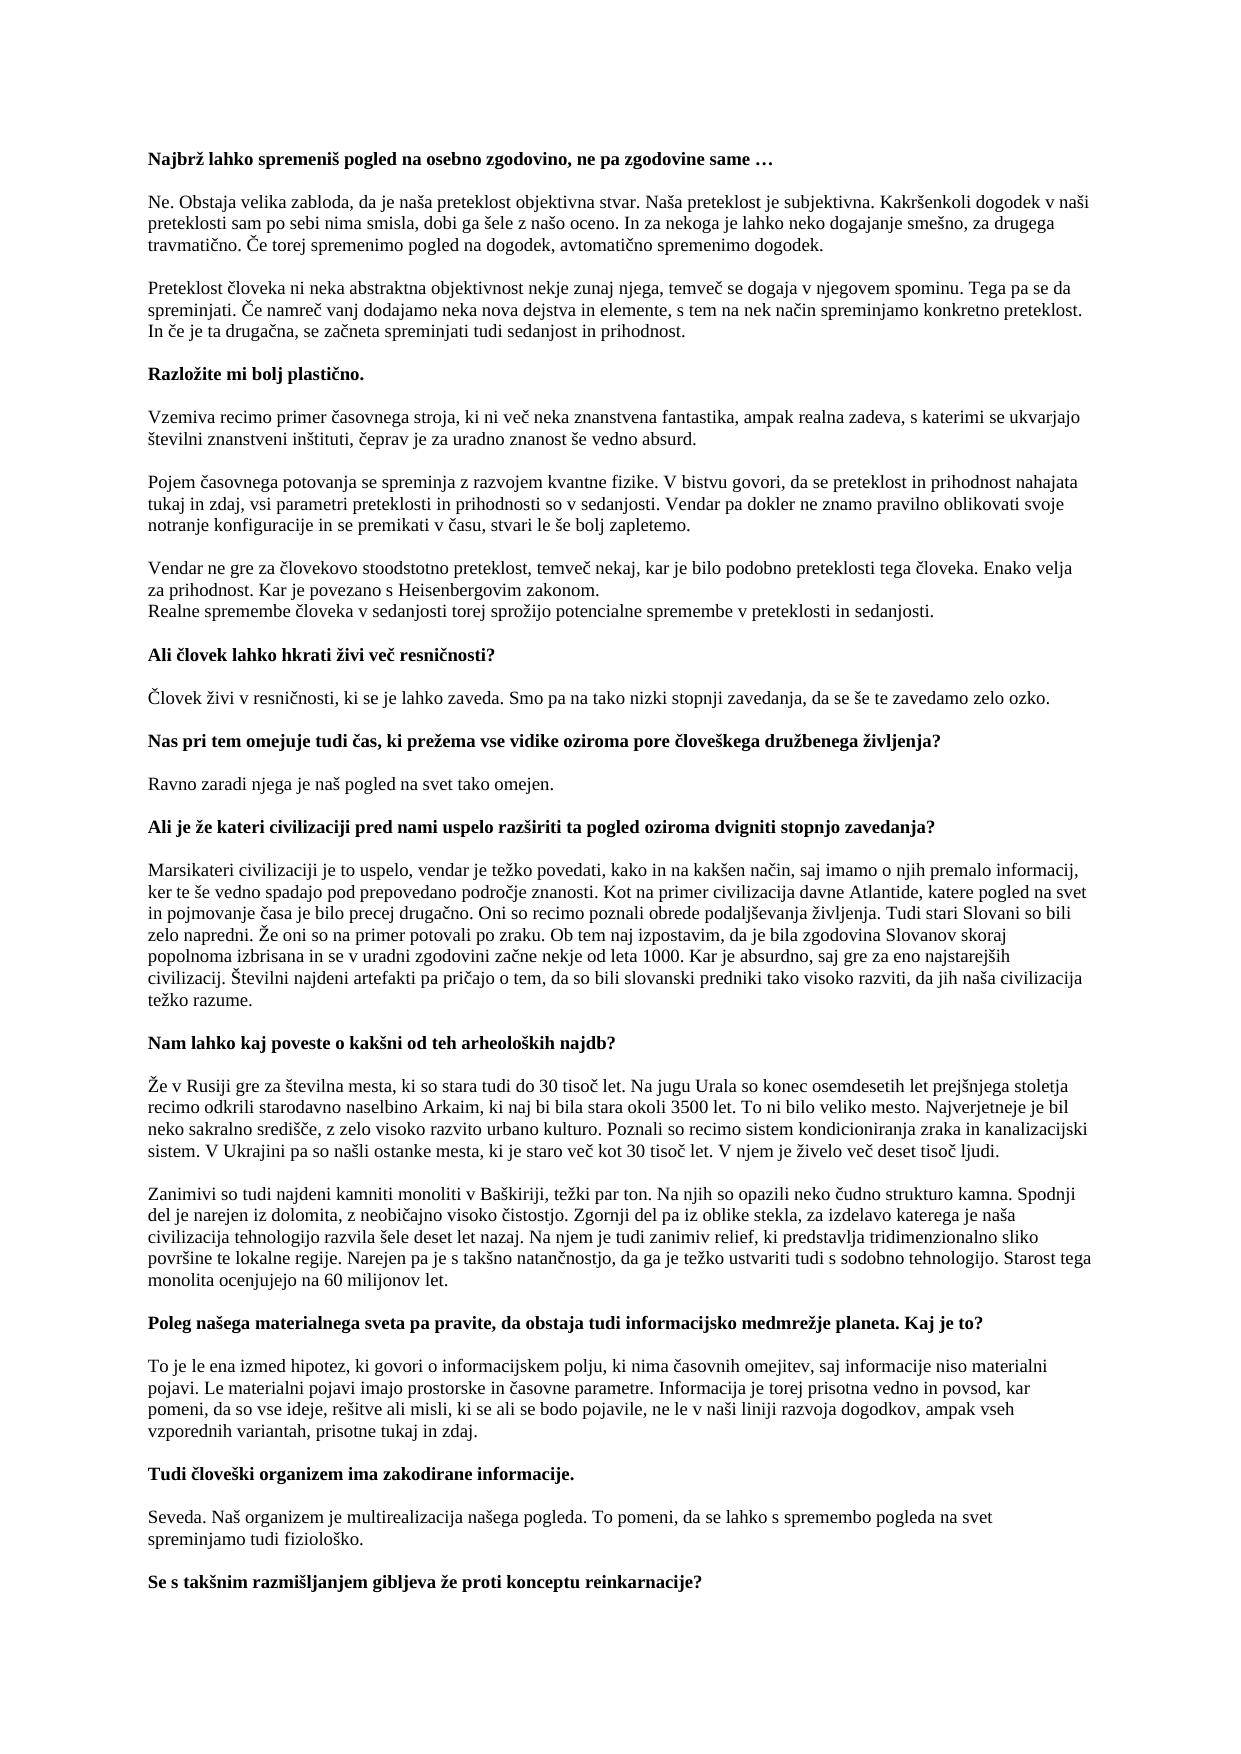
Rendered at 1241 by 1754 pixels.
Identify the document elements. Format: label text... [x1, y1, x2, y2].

text Najbrž lahko spremeniš pogled na osebno zgodovino, ne pa zgodovine same … Ne. Obstaja velika zabloda, da je naša preteklost objektivna stvar. Naša preteklost je subjektivna. Kakršenkoli dogodek v naši preteklosti sam po sebi nima smisla, dobi ga šele z našo oceno. In za nekoga je lahko neko dogajanje smešno, za drugega travmatično. Če torej spremenimo pogled na dogodek, avtomatično spremenimo dogodek. Preteklost človeka ni neka abstraktna objektivnost nekje zunaj njega, temveč se dogaja v njegovem spominu. Tega pa se da spreminjati. Če namreč vanj dodajamo neka nova dejstva in elemente, s tem na nek način spreminjamo konkretno preteklost. In če je ta drugačna, se začneta spreminjati tudi sedanjost in prihodnost. Razložite mi bolj plastično. Vzemiva recimo primer časovnega stroja, ki ni več neka znanstvena fantastika, ampak realna zadeva, s katerimi se ukvarjajo številni znanstveni inštituti, čeprav je za uradno znanost še vedno absurd. Pojem časovnega potovanja se spreminja z razvojem kvantne fizike. V bistvu govori, da se preteklost in prihodnost nahajata tukaj in zdaj, vsi parametri preteklosti in prihodnosti so v sedanjosti. Vendar pa dokler ne znamo pravilno oblikovati svoje notranje konfiguracije in se premikati v času, stvari le še bolj zapletemo. Vendar ne gre za človekovo stoodstotno preteklost, temveč nekaj, kar je bilo podobno preteklosti tega človeka. Enako velja za prihodnost. Kar je povezano s Heisenbergovim zakonom. Realne spremembe človeka v sedanjosti torej sprožijo potencialne spremembe v preteklosti in sedanjosti. Ali človek lahko hkrati živi več resničnosti? Človek živi v resničnosti, ki se je lahko zaveda. Smo pa na tako nizki stopnji zavedanja, da se še te zavedamo zelo ozko. Nas pri tem omejuje tudi čas, ki prežema vse vidike oziroma pore človeškega družbenega življenja? Ravno zaradi njega je naš pogled na svet tako omejen. Ali je že kateri civilizaciji pred nami uspelo razširiti ta pogled oziroma dvigniti stopnjo zavedanja? Marsikateri civilizaciji je to uspelo, vendar je težko povedati, kako in na kakšen način, saj imamo o njih premalo informacij, ker te še vedno spadajo pod prepovedano področje znanosti. Kot na primer civilizacija davne Atlantide, katere pogled na svet in pojmovanje časa je bilo precej drugačno. Oni so recimo poznali obrede podaljševanja življenja. Tudi stari Slovani so bili zelo napredni. Že oni so na primer potovali po zraku. Ob tem naj izpostavim, da je bila zgodovina Slovanov skoraj popolnoma izbrisana in se v uradni zgodovini začne nekje od leta 1000. Kar je absurdno, saj gre za eno najstarejših civilizacij. Številni najdeni artefakti pa pričajo o tem, da so bili slovanski predniki tako visoko razviti, da jih naša civilizacija težko razume. Nam lahko kaj poveste o kakšni od teh arheoloških najdb? Že v Rusiji gre za številna mesta, ki so stara tudi do 30 tisoč let. Na jugu Urala so konec osemdesetih let prejšnjega stoletja recimo odkrili starodavno naselbino Arkaim, ki naj bi bila stara okoli 3500 let. To ni bilo veliko mesto. Najverjetneje je bil neko sakralno središče, z zelo visoko razvito urbano kulturo. Poznali so recimo sistem kondicioniranja zraka in kanalizacijski sistem. V Ukrajini pa so našli ostanke mesta, ki je staro več kot 30 tisoč let. V njem je živelo več deset tisoč ljudi. Zanimivi so tudi najdeni kamniti monoliti v Baškiriji, težki par ton. Na njih so opazili neko čudno strukturo kamna. Spodnji del je narejen iz dolomita, z neobičajno visoko čistostjo. Zgornji del pa iz oblike stekla, za izdelavo katerega je naša civilizacija tehnologijo razvila šele deset let nazaj. Na njem je tudi zanimiv relief, ki predstavlja tridimenzionalno sliko površine te lokalne regije. Narejen pa je s takšno natančnostjo, da ga je težko ustvariti tudi s sodobno tehnologijo. Starost tega monolita ocenjujejo na 60 milijonov let. Poleg našega materialnega sveta pa pravite, da obstaja tudi informacijsko medmrežje planeta. Kaj je to? To je le ena izmed hipotez, ki govori o informacijskem polju, ki nima časovnih omejitev, saj informacije niso materialni pojavi. Le materialni pojavi imajo prostorske in časovne parametre. Informacija je torej prisotna vedno in povsod, kar pomeni, da so vse ideje, rešitve ali misli, ki se ali se bodo pojavile, ne le v naši liniji razvoja dogodkov, ampak vseh vzporednih variantah, prisotne tukaj in zdaj. Tudi človeški organizem ima zakodirane informacije. Seveda. Naš organizem je multirealizacija našega pogleda. To pomeni, da se lahko s spremembo pogleda na svet spreminjamo tudi fiziološko. Se s takšnim razmišljanjem gibljeva že proti konceptu reinkarnacije? [148, 148, 1093, 1592]
